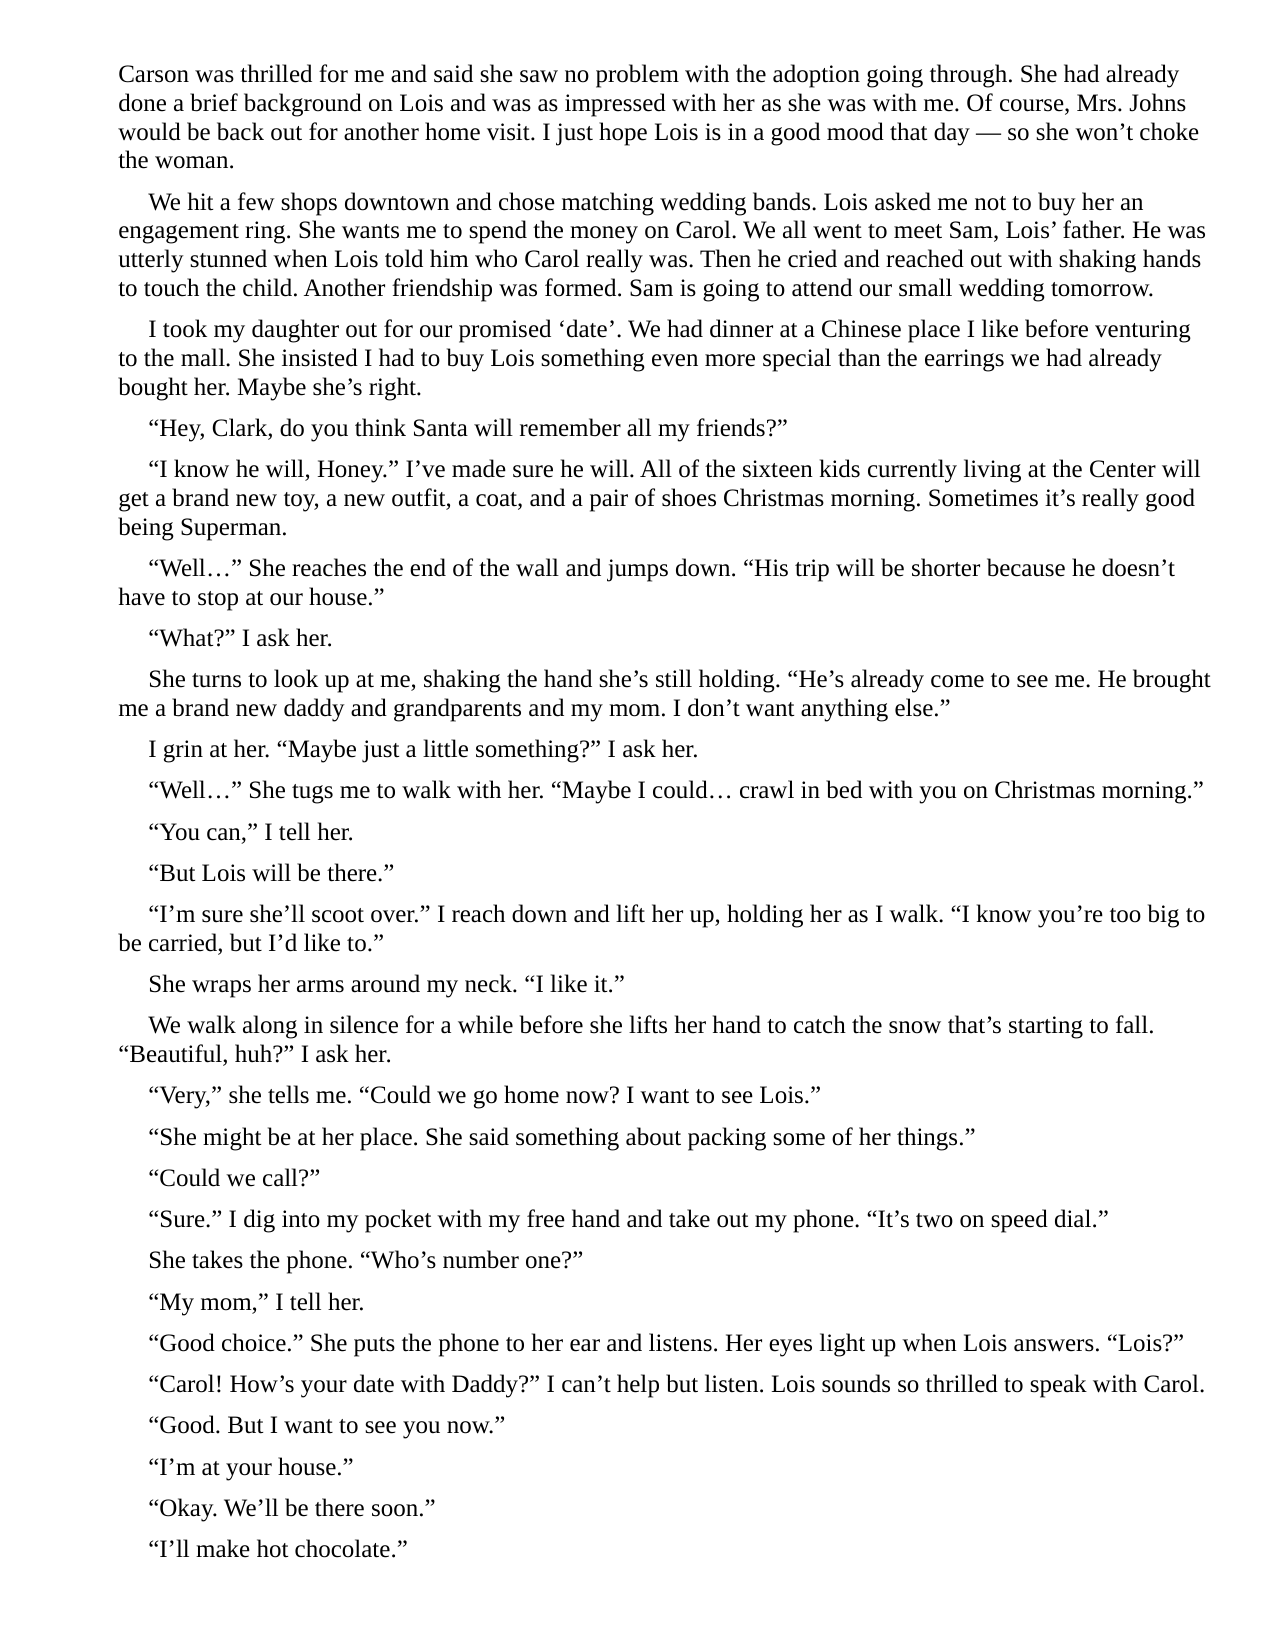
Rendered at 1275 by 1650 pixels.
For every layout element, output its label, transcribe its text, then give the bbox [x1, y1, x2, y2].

text “You can,” I tell her. [118, 817, 1216, 845]
text “I’ll make hot chocolate.” [118, 1534, 1216, 1563]
text “Well…” She tugs me to walk with her. “Maybe I could… crawl in bed with you on Christmas morning.” [118, 775, 1216, 804]
text “Could we call?” [118, 1163, 1216, 1192]
text “But Lois will be there.” [118, 858, 1216, 887]
text I took my daughter out for our promised ‘date’. We had dinner at a Chinese place I like before venturing to the mall. She insisted I had to buy Lois something even more special than the earrings we had already bought her. Maybe she’s right. [118, 314, 1216, 400]
text “Carol! How’s your date with Daddy?” I can’t help but listen. Lois sounds so thrilled to speak with Carol. [118, 1369, 1216, 1398]
text “I’m at your house.” [118, 1452, 1216, 1480]
text We hit a few shops downtown and chose matching wedding bands. Lois asked me not to buy her an engagement ring. She wants me to spend the money on Carol. We all went to meet Sam, Lois’ father. He was utterly stunned when Lois told him who Carol really was. Then he cried and reached out with shaking hands to touch the child. Another friendship was formed. Sam is going to attend our small wedding tomorrow. [118, 187, 1216, 302]
text “I know he will, Honey.” I’ve made sure he will. All of the sixteen kids currently living at the Center will get a brand new toy, a new outfit, a coat, and a pair of shoes Christmas morning. Sometimes it’s really good being Superman. [118, 454, 1216, 540]
text “She might be at her place. She said something about packing some of her things.” [118, 1122, 1216, 1150]
text “My mom,” I tell her. [118, 1287, 1216, 1315]
text She takes the phone. “Who’s number one?” [118, 1245, 1216, 1274]
text “Sure.” I dig into my pocket with my free hand and take out my phone. “It’s two on speed dial.” [118, 1204, 1216, 1233]
text I grin at her. “Maybe just a little something?” I ask her. [118, 734, 1216, 763]
text “Hey, Clark, do you think Santa will remember all my friends?” [118, 413, 1216, 442]
text “Good choice.” She puts the phone to her ear and listens. Her eyes light up when Lois answers. “Lois?” [118, 1328, 1216, 1357]
text “I’m sure she’ll scoot over.” I reach down and lift her up, holding her as I walk. “I know you’re too big to be carried, but I’d like to.” [118, 899, 1216, 957]
text “Very,” she tells me. “Could we go home now? I want to see Lois.” [118, 1080, 1216, 1109]
text She wraps her arms around my neck. “I like it.” [118, 969, 1216, 998]
text “Well…” She reaches the end of the wall and jumps down. “His trip will be shorter because he doesn’t have to stop at our house.” [118, 553, 1216, 610]
text “What?” I ask her. [118, 623, 1216, 652]
text We walk along in silence for a while before she lifts her hand to catch the snow that’s starting to fall. “Beautiful, huh?” I ask her. [118, 1010, 1216, 1068]
text She turns to look up at me, shaking the hand she’s still holding. “He’s already come to see me. He brought me a brand new daddy and grandparents and my mom. I don’t want anything else.” [118, 664, 1216, 722]
text Carson was thrilled for me and said she saw no problem with the adoption going through. She had already done a brief background on Lois and was as impressed with her as she was with me. Of course, Mrs. Johns would be back out for another home visit. I just hope Lois is in a good mood that day — so she won’t choke the woman. [118, 59, 1216, 174]
text “Good. But I want to see you now.” [118, 1410, 1216, 1439]
text “Okay. We’ll be there soon.” [118, 1493, 1216, 1522]
